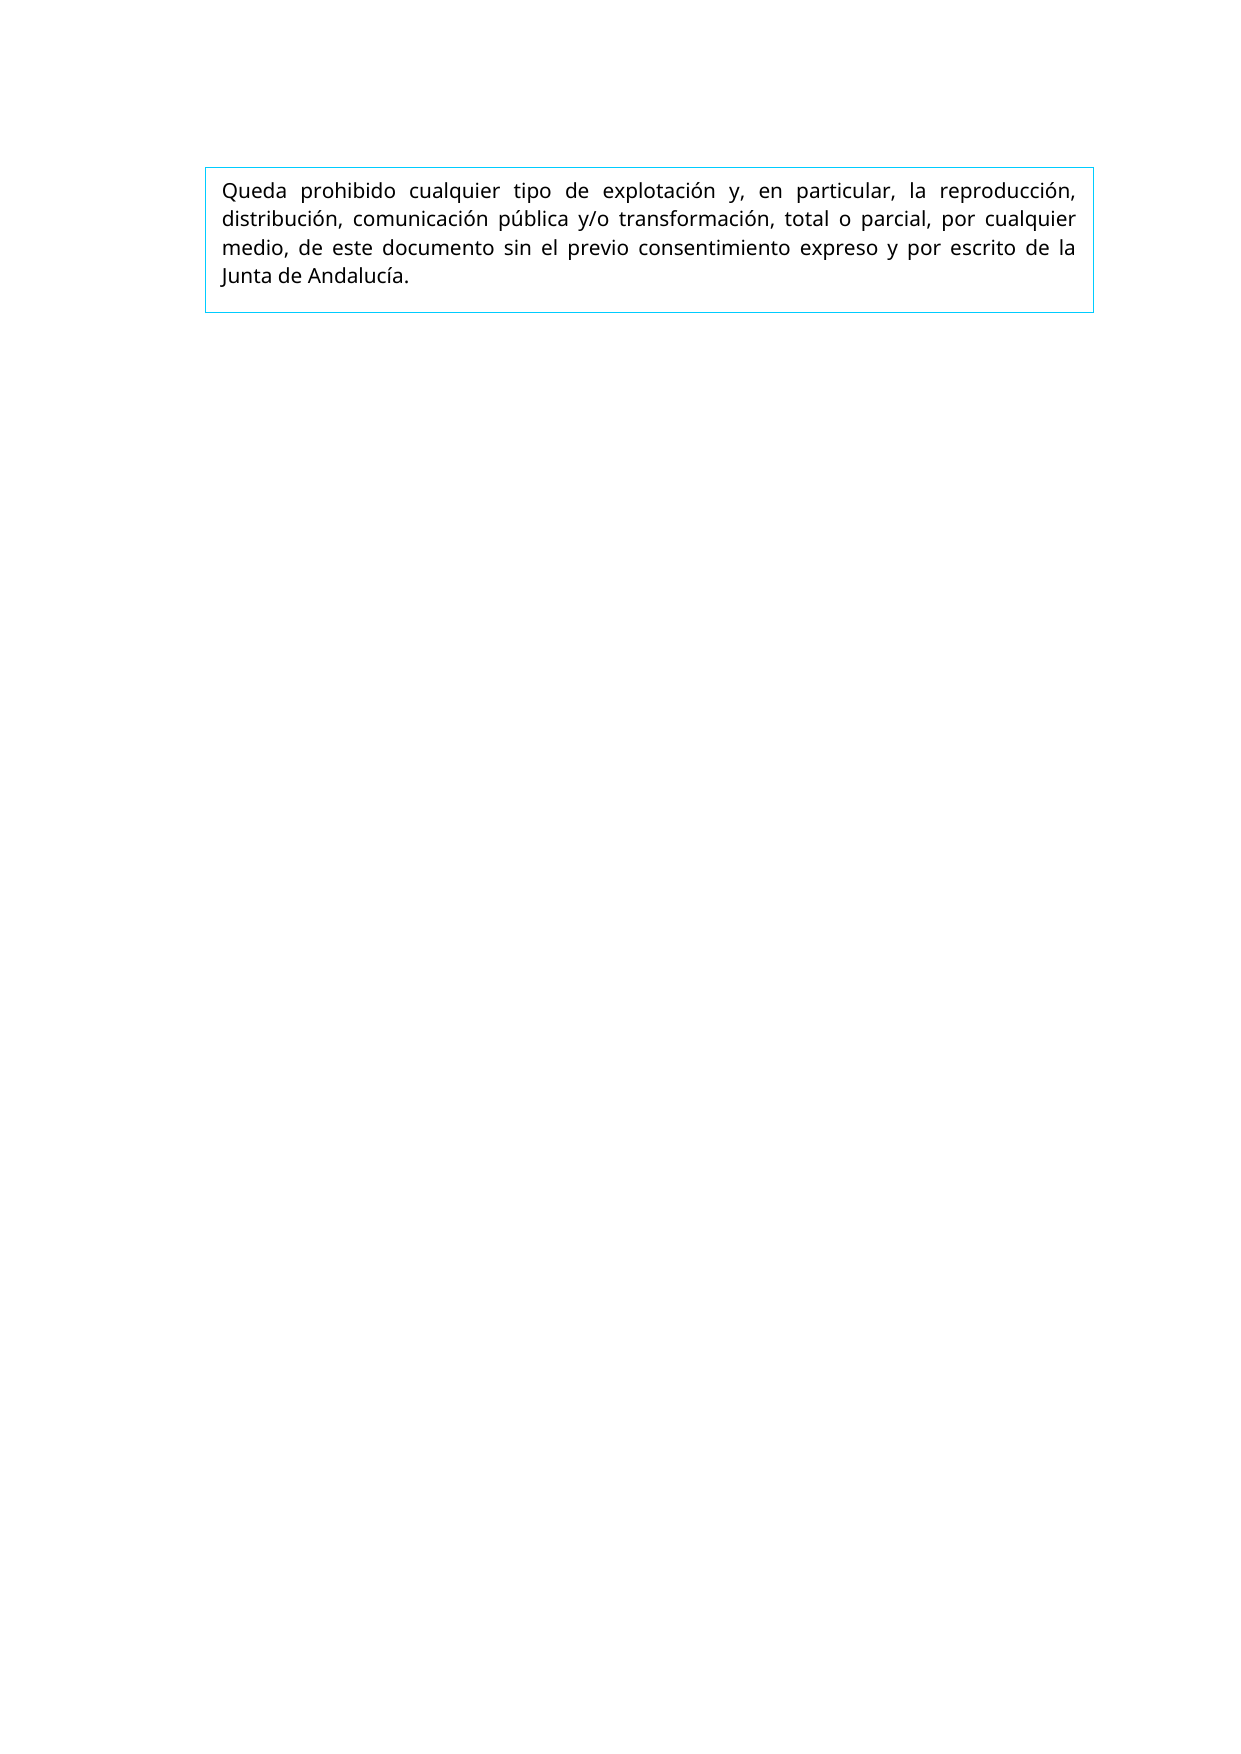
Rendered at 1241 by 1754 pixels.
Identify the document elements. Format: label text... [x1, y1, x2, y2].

text Queda prohibido cualquier tipo de explotación y, en particular, la reproducción, distribución, comunicación pública y/o transformación, total o parcial, por cualquier medio, de este documento sin el previo consentimiento expreso y por escrito de la Junta de Andalucía. [222, 176, 1077, 290]
